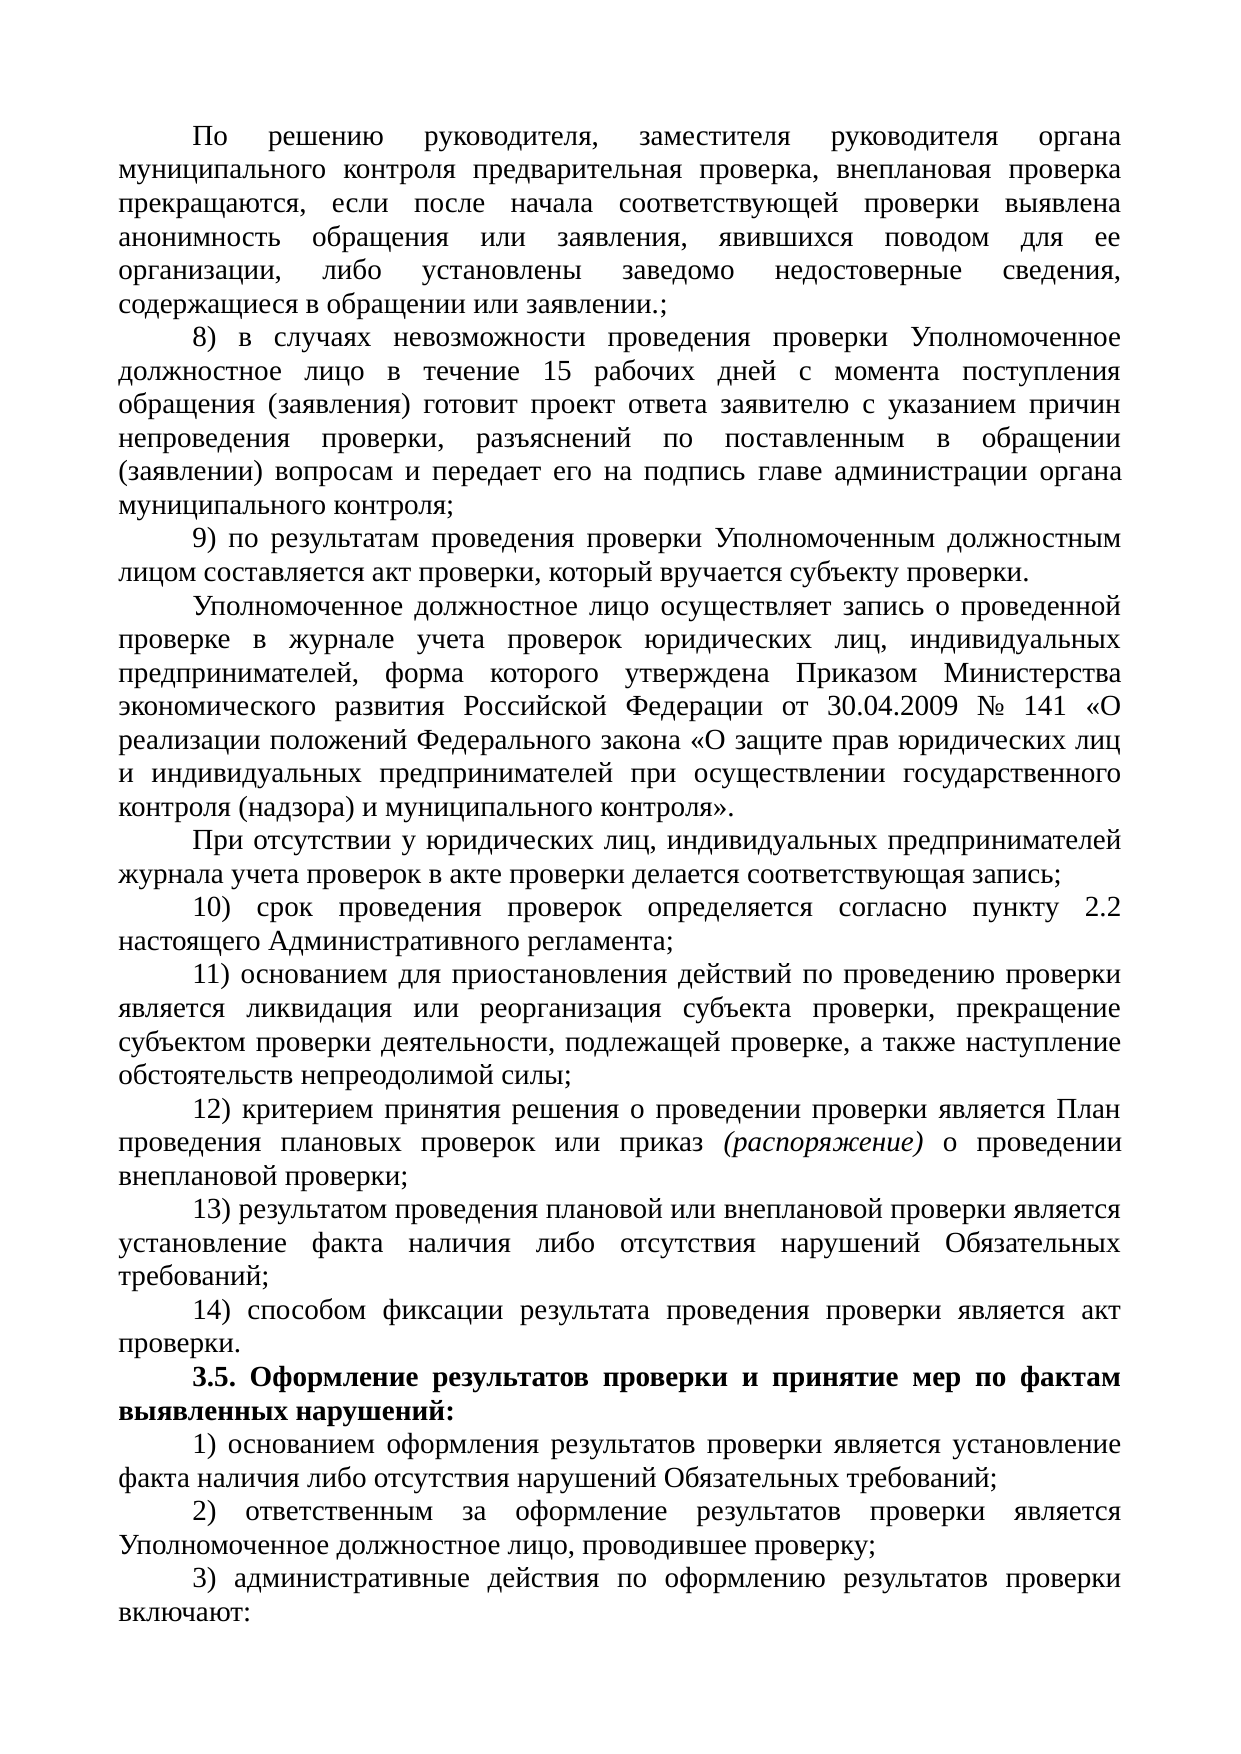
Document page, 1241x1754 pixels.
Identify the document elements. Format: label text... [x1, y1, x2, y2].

text 3.5. Оформление результатов проверки и принятие мер по фактам выявленных нарушений: [118, 1359, 1122, 1426]
text 3) административные действия по оформлению результатов проверки включают: [118, 1560, 1122, 1627]
text 11) основанием для приостановления действий по проведению проверки является ликвидация или реорганизация субъекта проверки, прекращение субъектом проверки деятельности, подлежащей проверке, а также наступление обстоятельств непреодолимой силы; [118, 957, 1122, 1091]
text 12) критерием принятия решения о проведении проверки является План проведения плановых проверок или приказ (распоряжение) о проведении внеплановой проверки; [118, 1091, 1122, 1191]
text 9) по результатам проведения проверки Уполномоченным должностным лицом составляется акт проверки, который вручается субъекту проверки. [118, 521, 1122, 588]
text 13) результатом проведения плановой или внеплановой проверки является установление факта наличия либо отсутствия нарушений Обязательных требований; [118, 1191, 1122, 1292]
text 8) в случаях невозможности проведения проверки Уполномоченное должностное лицо в течение 15 рабочих дней с момента поступления обращения (заявления) готовит проект ответа заявителю с указанием причин непроведения проверки, разъяснений по поставленным в обращении (заявлении) вопросам и передает его на подпись главе администрации органа муниципального контроля; [118, 319, 1122, 521]
text 14) способом фиксации результата проведения проверки является акт проверки. [118, 1292, 1122, 1359]
text 1) основанием оформления результатов проверки является установление факта наличия либо отсутствия нарушений Обязательных требований; [118, 1426, 1122, 1493]
text 2) ответственным за оформление результатов проверки является Уполномоченное должностное лицо, проводившее проверку; [118, 1493, 1122, 1560]
text По решению руководителя, заместителя руководителя органа муниципального контроля предварительная проверка, внеплановая проверка прекращаются, если после начала соответствующей проверки выявлена анонимность обращения или заявления, явившихся поводом для ее организации, либо установлены заведомо недостоверные сведения, содержащиеся в обращении или заявлении.; [118, 118, 1122, 319]
text Уполномоченное должностное лицо осуществляет запись о проведенной проверке в журнале учета проверок юридических лиц, индивидуальных предпринимателей, форма которого утверждена Приказом Министерства экономического развития Российской Федерации от 30.04.2009 № 141 «О реализации положений Федерального закона «О защите прав юридических лиц и индивидуальных предпринимателей при осуществлении государственного контроля (надзора) и муниципального контроля». [118, 588, 1122, 822]
text 10) срок проведения проверок определяется согласно пункту 2.2 настоящего Административного регламента; [118, 889, 1122, 957]
text При отсутствии у юридических лиц, индивидуальных предпринимателей журнала учета проверок в акте проверки делается соответствующая запись; [118, 822, 1122, 889]
